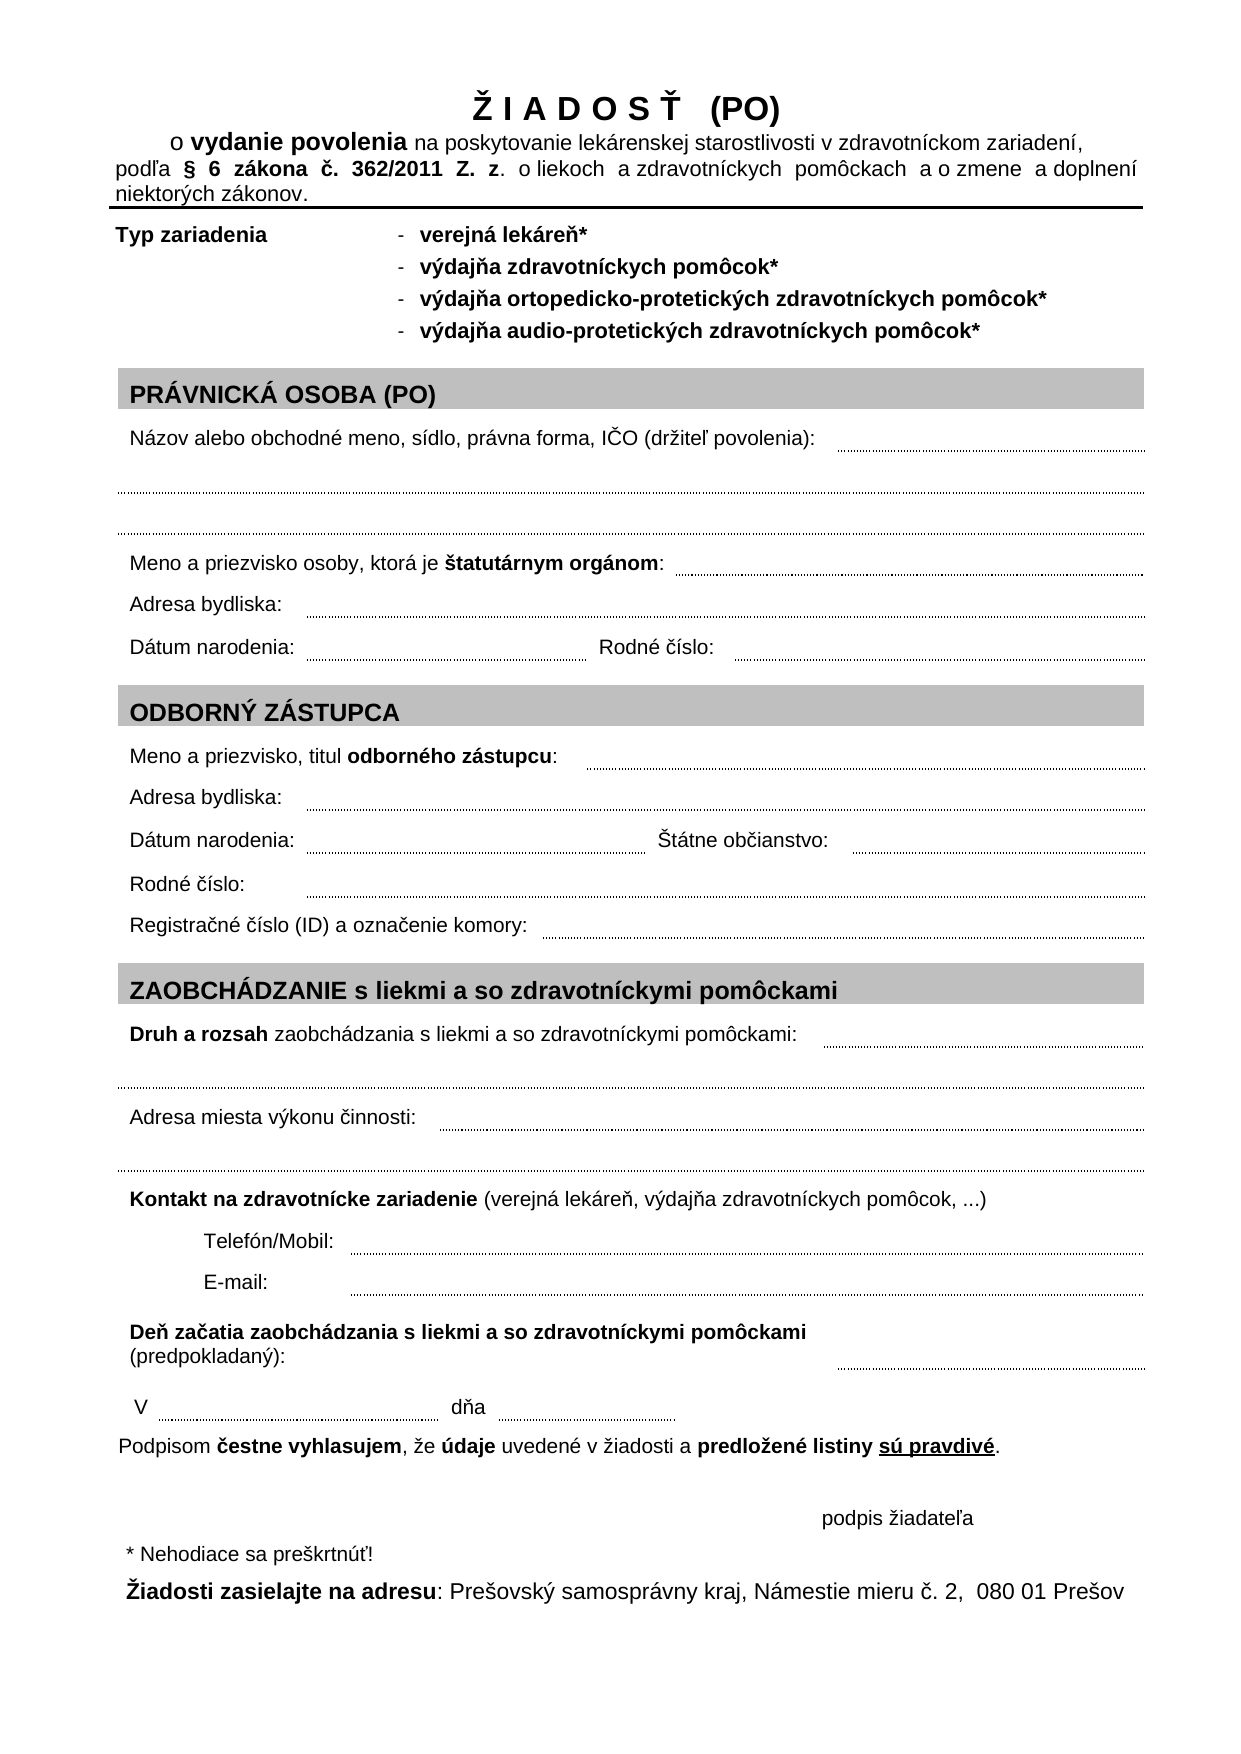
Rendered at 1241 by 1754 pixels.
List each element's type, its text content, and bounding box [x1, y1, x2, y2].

table_cell [838, 1368, 1144, 1419]
table_header ODBORNÝ ZÁSTUPCA [118, 685, 1144, 726]
table_cell [824, 1004, 1144, 1046]
table_cell [838, 1294, 1144, 1368]
table_cell [307, 852, 646, 896]
table_cell verejná lekáreň* výdajňa zdravotníckych pomôcok* výdajňa ortopedicko-protetických zdravotníckych pomôcok* výdajňa audio-protetických zdravotníckych pomôcok* [392, 209, 1143, 343]
table_cell Telefón/Mobil: [118, 1211, 351, 1252]
table_cell Meno a priezvisko, titul odborného zástupcu: [118, 726, 587, 768]
table_header PRÁVNICKÁ OSOBA (PO) [118, 368, 1144, 409]
table_cell [676, 533, 1144, 574]
table_cell [118, 1129, 1144, 1170]
table_cell [853, 809, 1144, 852]
table_cell [440, 1087, 1144, 1128]
table_cell [824, 1368, 838, 1419]
table_cell Rodné číslo: [118, 852, 307, 896]
table_cell [307, 616, 587, 659]
table_cell [351, 1253, 1144, 1294]
table_header ŽIADOSŤ (PO) o vydanie povolenia na poskytovanie lekárenskej starostlivosti v zdravotníckom zariadení, [109, 89, 1143, 156]
table_cell [307, 574, 1144, 616]
table_cell [646, 852, 853, 896]
table_cell [118, 1046, 1144, 1087]
table_cell [351, 1211, 1144, 1252]
table_cell Deň začatia zaobchádzania s liekmi a so zdravotníckymi pomôckami (predpokladaný): [118, 1294, 838, 1368]
table_cell Štátne občianstvo: [646, 809, 853, 852]
table_cell E-mail: [118, 1253, 351, 1294]
table_cell Adresa bydliska: [118, 768, 307, 809]
table_cell Dátum narodenia: [118, 809, 307, 852]
table_cell [159, 1368, 439, 1419]
table_cell [853, 852, 1144, 896]
table_cell [838, 409, 1144, 450]
table_cell Rodné číslo: [587, 616, 735, 659]
table_cell Dátum narodenia: [118, 616, 307, 659]
table_cell [118, 492, 1144, 533]
table_cell Kontakt na zdravotnícke zariadenie (verejná lekáreň, výdajňa zdravotníckych pomôcok, ...) [118, 1170, 1144, 1211]
table_cell [307, 809, 646, 852]
table_cell [118, 450, 1144, 492]
table_cell [499, 1368, 676, 1419]
table_cell podľa § 6 zákona č. 362/2011 Z. z. o liekoch a zdravotníckych pomôckach a o zmene a doplnení niektorých zákonov. [109, 156, 1143, 206]
table_cell [587, 726, 1144, 768]
text Podpisom čestne vyhlasujem, že údaje uvedené v žiadosti a predložené listiny sú pravdivé. [118, 1433, 1122, 1457]
table_cell dňa [440, 1368, 498, 1419]
table_cell [735, 616, 1144, 659]
table_header [118, 1481, 650, 1529]
table_cell [307, 768, 1144, 809]
table_cell podpis žiadateľa [650, 1505, 1144, 1529]
table_cell Registračné číslo (ID) a označenie komory: [118, 896, 543, 937]
table_cell Meno a priezvisko osoby, ktorá je štatutárnym orgánom: [118, 533, 676, 574]
table_cell Názov alebo obchodné meno, sídlo, právna forma, IČO (držiteľ povolenia): [118, 409, 838, 450]
table_cell Žiadosti zasielajte na adresu: Prešovský samosprávny kraj, Námestie mieru č. 2, 080 01 Prešov [115, 1566, 1148, 1605]
table_cell Druh a rozsah zaobchádzania s liekmi a so zdravotníckymi pomôckami: [118, 1004, 823, 1046]
table_cell V [118, 1368, 159, 1419]
table_cell Adresa bydliska: [118, 574, 307, 616]
table_cell * Nehodiace sa preškrtnúť! [115, 1529, 1148, 1566]
table_cell Typ zariadenia [109, 209, 392, 343]
table_header ZAOBCHÁDZANIE s liekmi a so zdravotníckymi pomôckami [118, 963, 1144, 1004]
table_header [650, 1481, 1144, 1505]
table_cell [676, 1368, 823, 1419]
table_cell [543, 896, 1144, 937]
table_cell Adresa miesta výkonu činnosti: [118, 1087, 439, 1128]
